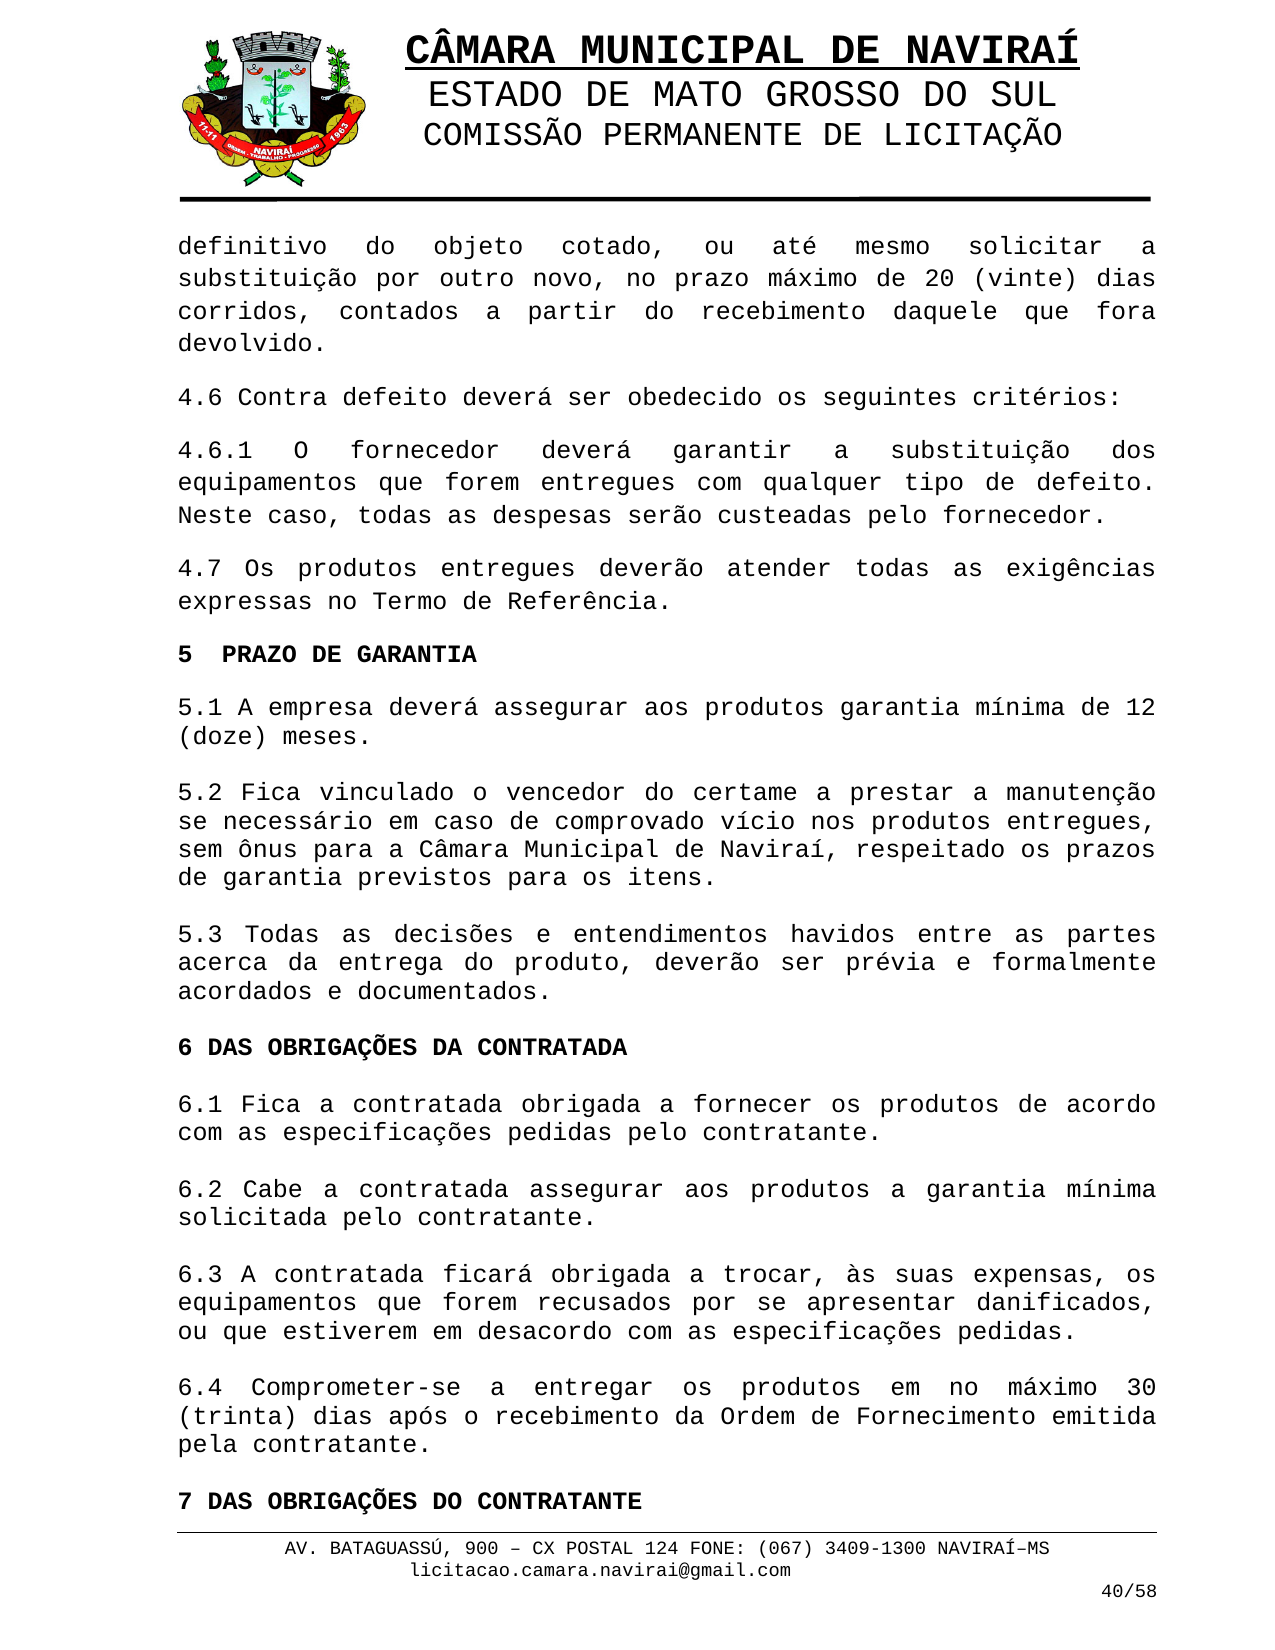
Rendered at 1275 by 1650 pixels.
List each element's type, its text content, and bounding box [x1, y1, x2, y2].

text 4.6 Contra defeito deverá ser obedecido os seguintes critérios: [177, 384, 1157, 412]
text 5.3 Todas as decisões e entendimentos havidos entre as partes acerca da entrega do produto, deverão ser prévia e formalmente acordados e documentados. [177, 922, 1157, 1007]
text 4.7 Os produtos entregues deverão atender todas as exigências expressas no Termo de Referência. [177, 556, 1157, 617]
text 5.2 Fica vinculado o vencedor do certame a prestar a manutenção se necessário em caso de comprovado vício nos produtos entregues, sem ônus para a Câmara Municipal de Naviraí, respeitado os prazos de garantia previstos para os itens. [177, 780, 1157, 893]
text 6.4 Comprometer-se a entregar os produtos em no máximo 30 (trinta) dias após o recebimento da Ordem de Fornecimento emitida pela contratante. [177, 1375, 1157, 1460]
text 6.3 A contratada ficará obrigada a trocar, às suas expensas, os equipamentos que forem recusados por se apresentar danificados, ou que estiverem em desacordo com as especificações pedidas. [177, 1262, 1157, 1347]
text 6.1 Fica a contratada obrigada a fornecer os produtos de acordo com as especificações pedidas pelo contratante. [177, 1092, 1157, 1148]
text 6 DAS OBRIGAÇÕES DA CONTRATADA [177, 1035, 1157, 1063]
text 6.2 Cabe a contratada assegurar aos produtos a garantia mínima solicitada pelo contratante. [177, 1177, 1157, 1233]
text 7 DAS OBRIGAÇÕES DO CONTRATANTE [177, 1488, 1157, 1517]
list PRAZO DE GARANTIA [177, 642, 1157, 670]
text definitivo do objeto cotado, ou até mesmo solicitar a substituição por outro novo, no prazo máximo de 20 (vinte) dias corridos, contados a partir do recebimento daquele que fora devolvido. [177, 233, 1157, 359]
text 5.1 A empresa deverá assegurar aos produtos garantia mínima de 12 (doze) meses. [177, 695, 1157, 752]
text 4.6.1 O fornecedor deverá garantir a substituição dos equipamentos que forem entregues com qualquer tipo de defeito. Neste caso, todas as despesas serão custeadas pelo fornecedor. [177, 437, 1157, 531]
